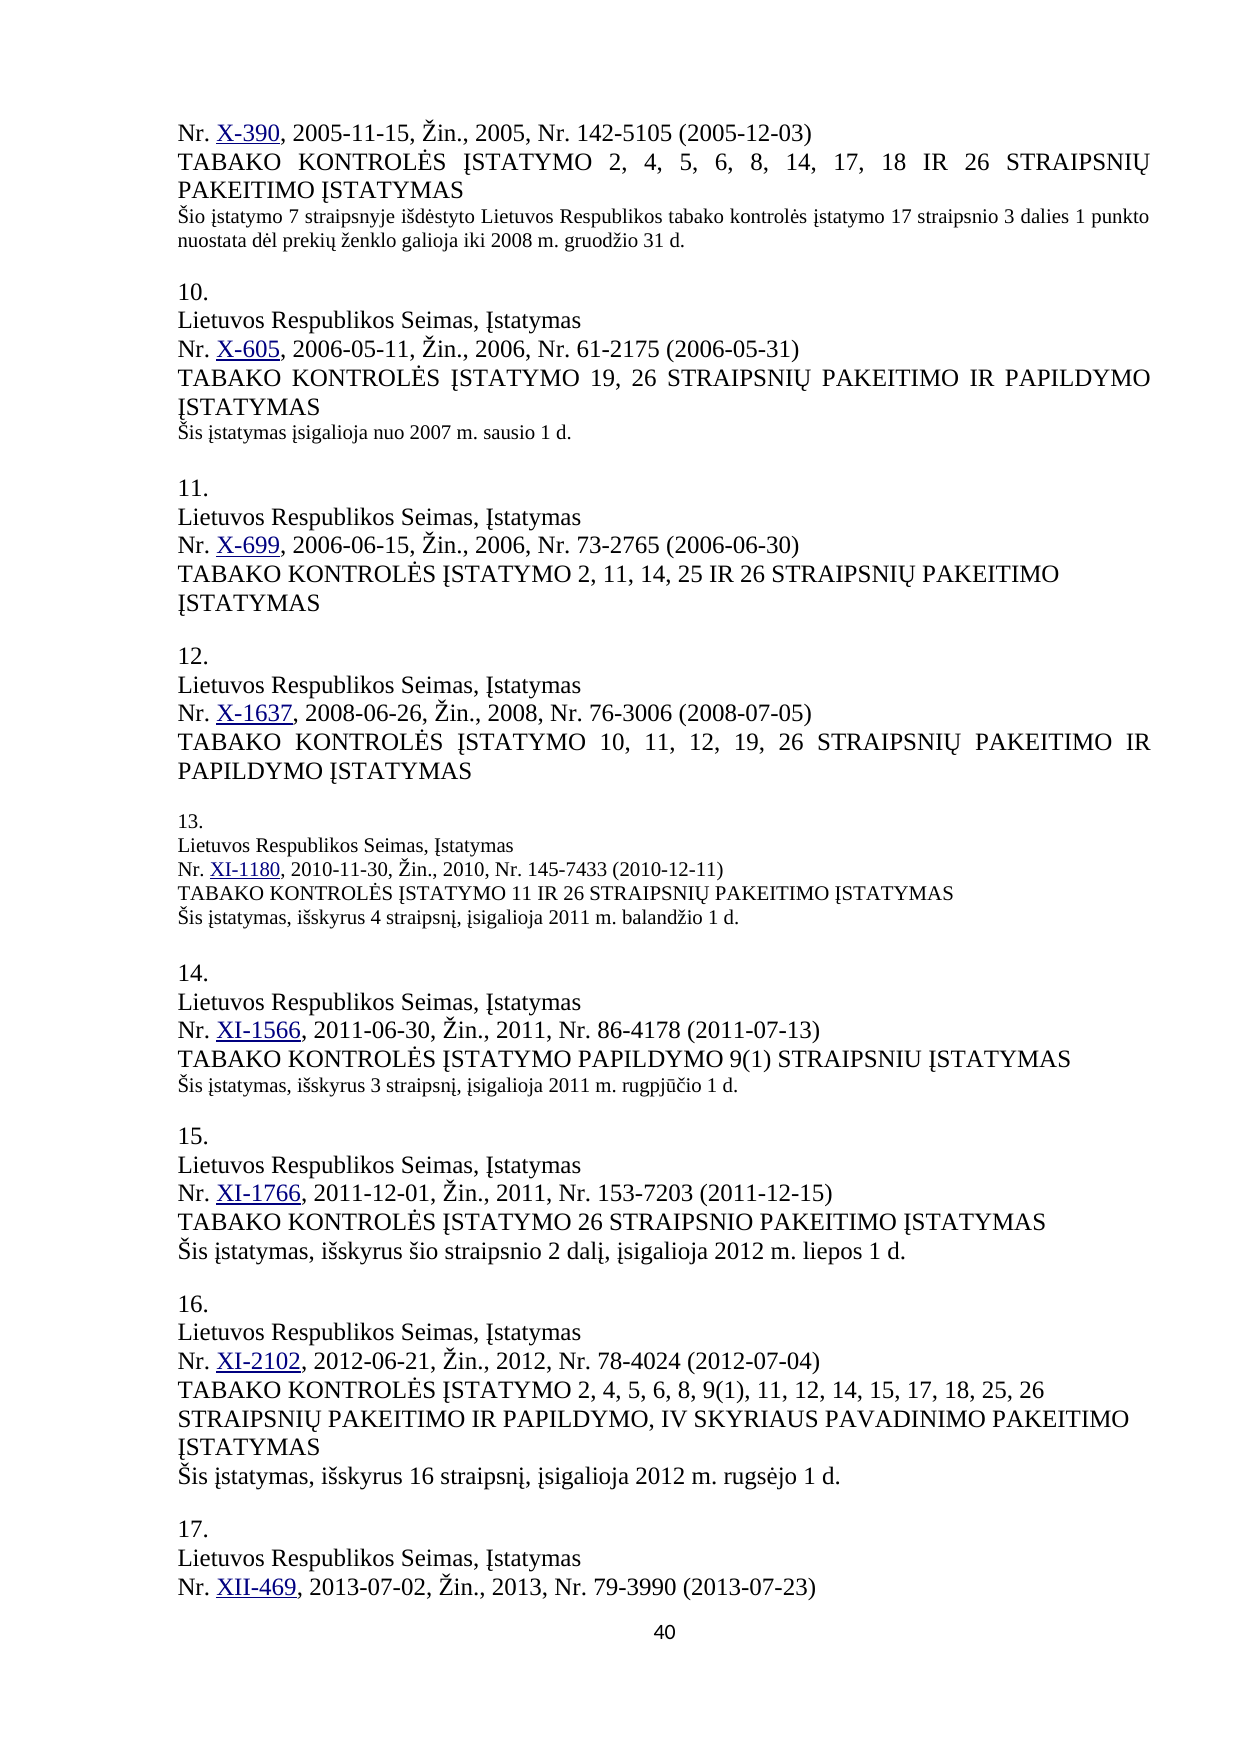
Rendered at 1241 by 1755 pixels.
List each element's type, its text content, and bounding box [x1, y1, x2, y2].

text TABAKO KONTROLĖS ĮSTATYMO PAPILDYMO 9(1) STRAIPSNIU ĮSTATYMAS [177, 1044, 1152, 1073]
text 11. [177, 473, 1152, 502]
text Nr. XI-2102, 2012-06-21, Žin., 2012, Nr. 78-4024 (2012-07-04) [177, 1346, 1152, 1375]
text 14. [177, 958, 1152, 987]
text TABAKO KONTROLĖS ĮSTATYMO 10, 11, 12, 19, 26 STRAIPSNIŲ PAKEITIMO IR PAPILDYMO ĮSTATYMAS [177, 727, 1152, 785]
text Lietuvos Respublikos Seimas, Įstatymas [177, 987, 1152, 1015]
text 16. [177, 1289, 1152, 1317]
text Nr. X-605, 2006-05-11, Žin., 2006, Nr. 61-2175 (2006-05-31) [177, 334, 1152, 363]
text Lietuvos Respublikos Seimas, Įstatymas [177, 502, 1152, 531]
text Lietuvos Respublikos Seimas, Įstatymas [177, 305, 1152, 334]
text TABAKO KONTROLĖS ĮSTATYMO 2, 4, 5, 6, 8, 14, 17, 18 IR 26 STRAIPSNIŲ PAKEITIMO ĮSTATYMAS [177, 147, 1152, 204]
text Šis įstatymas, išskyrus šio straipsnio 2 dalį, įsigalioja 2012 m. liepos 1 d. [177, 1236, 1152, 1265]
text TABAKO KONTROLĖS ĮSTATYMO 11 IR 26 STRAIPSNIŲ PAKEITIMO ĮSTATYMAS [177, 881, 1152, 905]
text Lietuvos Respublikos Seimas, Įstatymas [177, 1543, 1152, 1572]
text Šis įstatymas, išskyrus 3 straipsnį, įsigalioja 2011 m. rugpjūčio 1 d. [177, 1073, 1152, 1097]
text Nr. X-699, 2006-06-15, Žin., 2006, Nr. 73-2765 (2006-06-30) [177, 531, 1152, 559]
text Lietuvos Respublikos Seimas, Įstatymas [177, 1150, 1152, 1178]
text TABAKO KONTROLĖS ĮSTATYMO 2, 11, 14, 25 IR 26 STRAIPSNIŲ PAKEITIMO ĮSTATYMAS [177, 559, 1152, 617]
text Šis įstatymas, išskyrus 4 straipsnį, įsigalioja 2011 m. balandžio 1 d. [177, 905, 1152, 929]
text 10. [177, 277, 1152, 305]
text Lietuvos Respublikos Seimas, Įstatymas [177, 833, 1152, 857]
text Nr. XII-469, 2013-07-02, Žin., 2013, Nr. 79-3990 (2013-07-23) [177, 1572, 1152, 1600]
text Šio įstatymo 7 straipsnyje išdėstyto Lietuvos Respublikos tabako kontrolės įstatymo 17 straipsnio 3 dalies 1 punkto nuostata dėl prekių ženklo galioja iki 2008 m. gruodžio 31 d. [177, 204, 1152, 252]
text Nr. X-390, 2005-11-15, Žin., 2005, Nr. 142-5105 (2005-12-03) [177, 118, 1152, 147]
text Nr. XI-1566, 2011-06-30, Žin., 2011, Nr. 86-4178 (2011-07-13) [177, 1015, 1152, 1044]
text 13. [177, 809, 1152, 833]
text TABAKO KONTROLĖS ĮSTATYMO 26 STRAIPSNIO PAKEITIMO ĮSTATYMAS [177, 1207, 1152, 1236]
text TABAKO KONTROLĖS ĮSTATYMO 2, 4, 5, 6, 8, 9(1), 11, 12, 14, 15, 17, 18, 25, 26 STRAIPSNIŲ PAKEITIMO IR PAPILDYMO, IV SKYRIAUS PAVADINIMO PAKEITIMO ĮSTATYMAS [177, 1375, 1152, 1461]
text Nr. XI-1766, 2011-12-01, Žin., 2011, Nr. 153-7203 (2011-12-15) [177, 1178, 1152, 1207]
text Lietuvos Respublikos Seimas, Įstatymas [177, 1317, 1152, 1346]
text 12. [177, 641, 1152, 670]
text Lietuvos Respublikos Seimas, Įstatymas [177, 670, 1152, 698]
text Šis įstatymas, išskyrus 16 straipsnį, įsigalioja 2012 m. rugsėjo 1 d. [177, 1461, 1152, 1490]
text TABAKO KONTROLĖS ĮSTATYMO 19, 26 STRAIPSNIŲ PAKEITIMO IR PAPILDYMO ĮSTATYMAS [177, 363, 1152, 420]
text Nr. XI-1180, 2010-11-30, Žin., 2010, Nr. 145-7433 (2010-12-11) [177, 857, 1152, 881]
text Nr. X-1637, 2008-06-26, Žin., 2008, Nr. 76-3006 (2008-07-05) [177, 698, 1152, 727]
text Šis įstatymas įsigalioja nuo 2007 m. sausio 1 d. [177, 420, 1152, 444]
text 15. [177, 1121, 1152, 1150]
text 17. [177, 1514, 1152, 1543]
